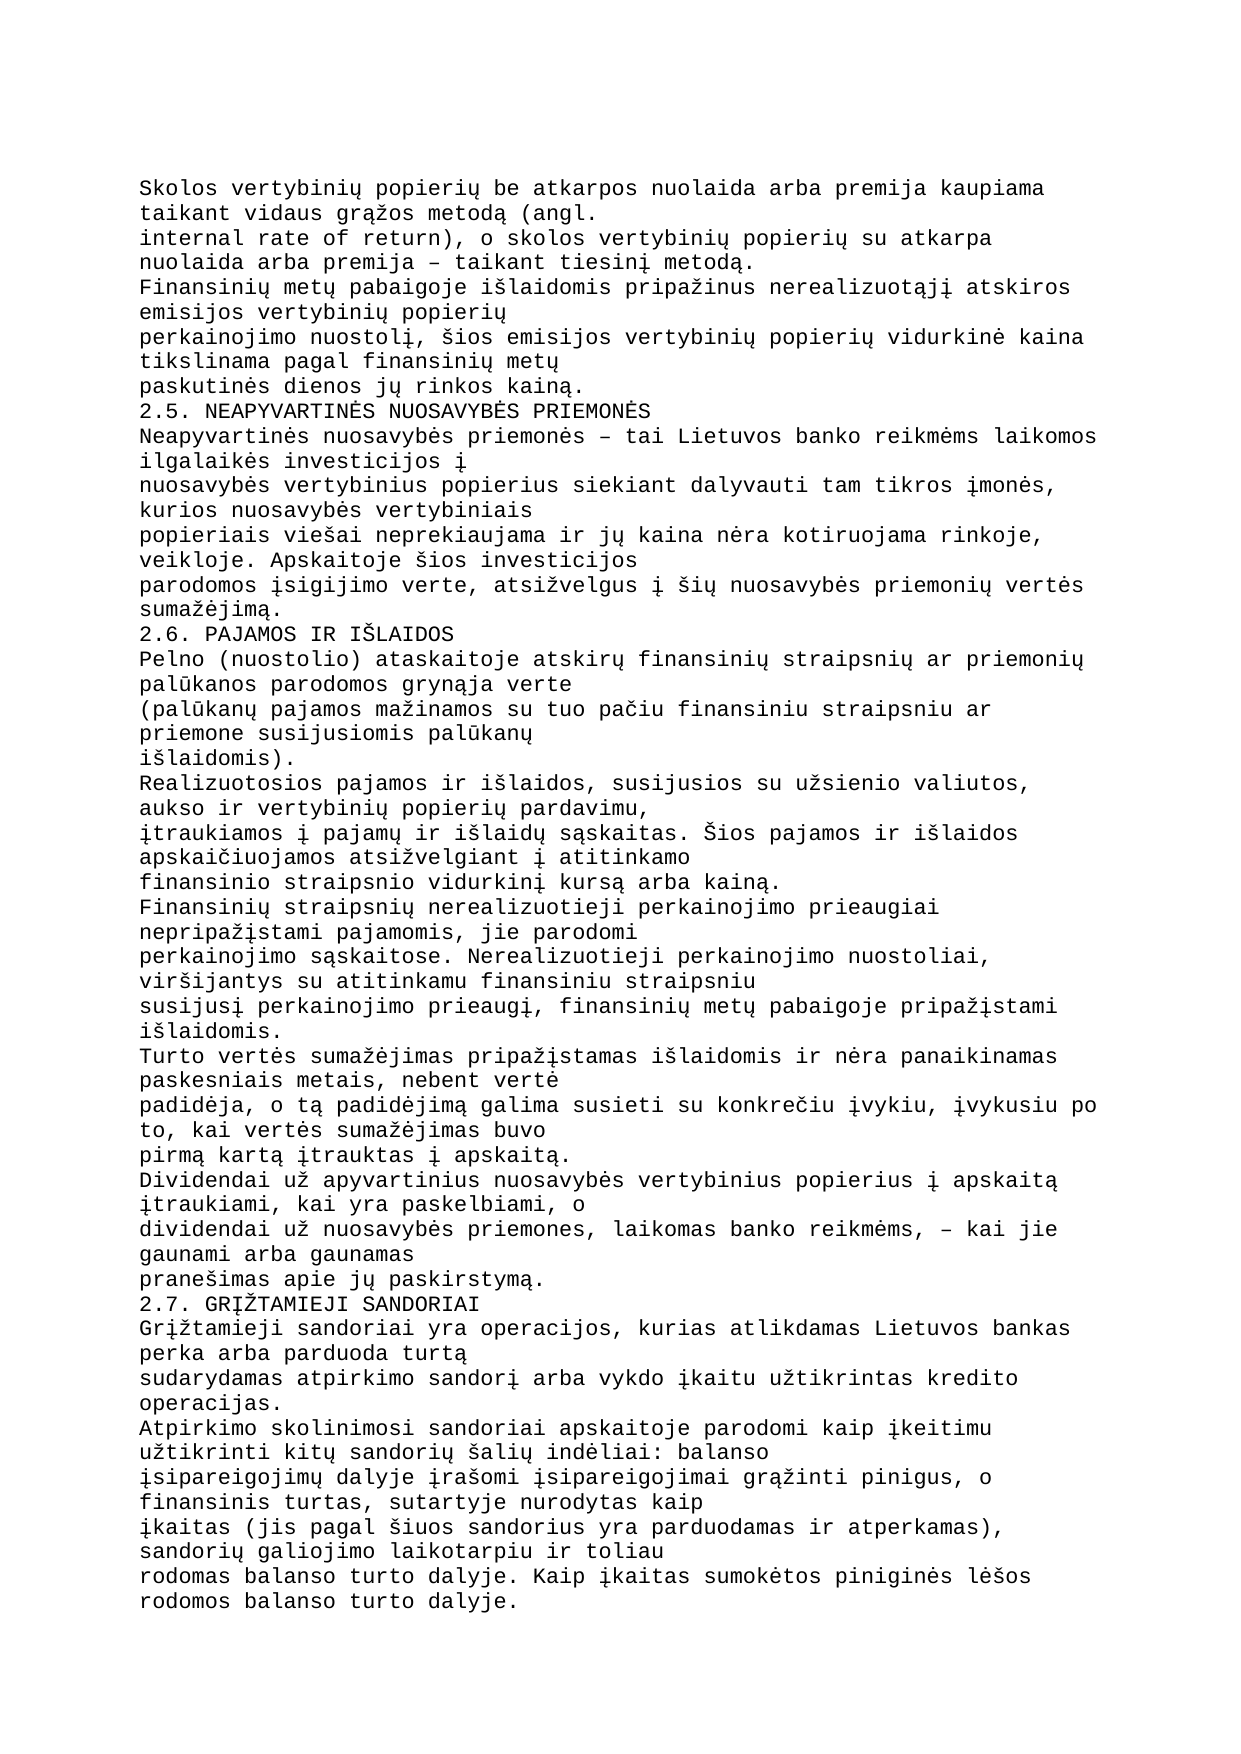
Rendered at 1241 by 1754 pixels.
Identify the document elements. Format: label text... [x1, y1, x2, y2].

text Pelno (nuostolio) ataskaitoje atskirų finansinių straipsnių ar priemonių palūkanos parodomos grynąja verte [139, 648, 1101, 698]
text perkainojimo nuostolį, šios emisijos vertybinių popierių vidurkinė kaina tikslinama pagal finansinių metų [139, 326, 1101, 376]
text sudarydamas atpirkimo sandorį arba vykdo įkaitu užtikrintas kredito operacijas. [139, 1367, 1101, 1417]
text Atpirkimo skolinimosi sandoriai apskaitoje parodomi kaip įkeitimu užtikrinti kitų sandorių šalių indėliai: balanso [139, 1417, 1101, 1466]
text perkainojimo sąskaitose. Nerealizuotieji perkainojimo nuostoliai, viršijantys su atitinkamu finansiniu straipsniu [139, 946, 1101, 995]
text Turto vertės sumažėjimas pripažįstamas išlaidomis ir nėra panaikinamas paskesniais metais, nebent vertė [139, 1045, 1101, 1094]
text 2.7. GRĮŽTAMIEJI SANDORIAI [139, 1293, 1101, 1318]
text įkaitas (jis pagal šiuos sandorius yra parduodamas ir atperkamas), sandorių galiojimo laikotarpiu ir toliau [139, 1516, 1101, 1566]
text nuosavybės vertybinius popierius siekiant dalyvauti tam tikros įmonės, kurios nuosavybės vertybiniais [139, 475, 1101, 524]
text pranešimas apie jų paskirstymą. [139, 1268, 1101, 1293]
text rodomas balanso turto dalyje. Kaip įkaitas sumokėtos piniginės lėšos rodomos balanso turto dalyje. [139, 1566, 1101, 1615]
text (palūkanų pajamos mažinamos su tuo pačiu finansiniu straipsniu ar priemone susijusiomis palūkanų [139, 698, 1101, 747]
text padidėja, o tą padidėjimą galima susieti su konkrečiu įvykiu, įvykusiu po to, kai vertės sumažėjimas buvo [139, 1094, 1101, 1144]
text Finansinių metų pabaigoje išlaidomis pripažinus nerealizuotąjį atskiros emisijos vertybinių popierių [139, 276, 1101, 326]
text išlaidomis). [139, 747, 1101, 772]
text finansinio straipsnio vidurkinį kursą arba kainą. [139, 871, 1101, 896]
text Realizuotosios pajamos ir išlaidos, susijusios su užsienio valiutos, aukso ir vertybinių popierių pardavimu, [139, 772, 1101, 822]
text 2.5. NEAPYVARTINĖS NUOSAVYBĖS PRIEMONĖS [139, 400, 1101, 425]
text parodomos įsigijimo verte, atsižvelgus į šių nuosavybės priemonių vertės sumažėjimą. [139, 574, 1101, 623]
text popieriais viešai neprekiaujama ir jų kaina nėra kotiruojama rinkoje, veikloje. Apskaitoje šios investicijos [139, 524, 1101, 574]
text įsipareigojimų dalyje įrašomi įsipareigojimai grąžinti pinigus, o finansinis turtas, sutartyje nurodytas kaip [139, 1466, 1101, 1516]
text paskutinės dienos jų rinkos kainą. [139, 376, 1101, 400]
text susijusį perkainojimo prieaugį, finansinių metų pabaigoje pripažįstami išlaidomis. [139, 995, 1101, 1045]
text Neapyvartinės nuosavybės priemonės – tai Lietuvos banko reikmėms laikomos ilgalaikės investicijos į [139, 425, 1101, 475]
text Skolos vertybinių popierių be atkarpos nuolaida arba premija kaupiama taikant vidaus grąžos metodą (angl. [139, 177, 1101, 227]
text dividendai už nuosavybės priemones, laikomas banko reikmėms, – kai jie gaunami arba gaunamas [139, 1218, 1101, 1268]
text internal rate of return), o skolos vertybinių popierių su atkarpa nuolaida arba premija – taikant tiesinį metodą. [139, 227, 1101, 276]
text įtraukiamos į pajamų ir išlaidų sąskaitas. Šios pajamos ir išlaidos apskaičiuojamos atsižvelgiant į atitinkamo [139, 822, 1101, 871]
text Grįžtamieji sandoriai yra operacijos, kurias atlikdamas Lietuvos bankas perka arba parduoda turtą [139, 1318, 1101, 1367]
text Finansinių straipsnių nerealizuotieji perkainojimo prieaugiai nepripažįstami pajamomis, jie parodomi [139, 896, 1101, 946]
text pirmą kartą įtrauktas į apskaitą. [139, 1144, 1101, 1169]
text 2.6. PAJAMOS IR IŠLAIDOS [139, 623, 1101, 648]
text Dividendai už apyvartinius nuosavybės vertybinius popierius į apskaitą įtraukiami, kai yra paskelbiami, o [139, 1169, 1101, 1218]
